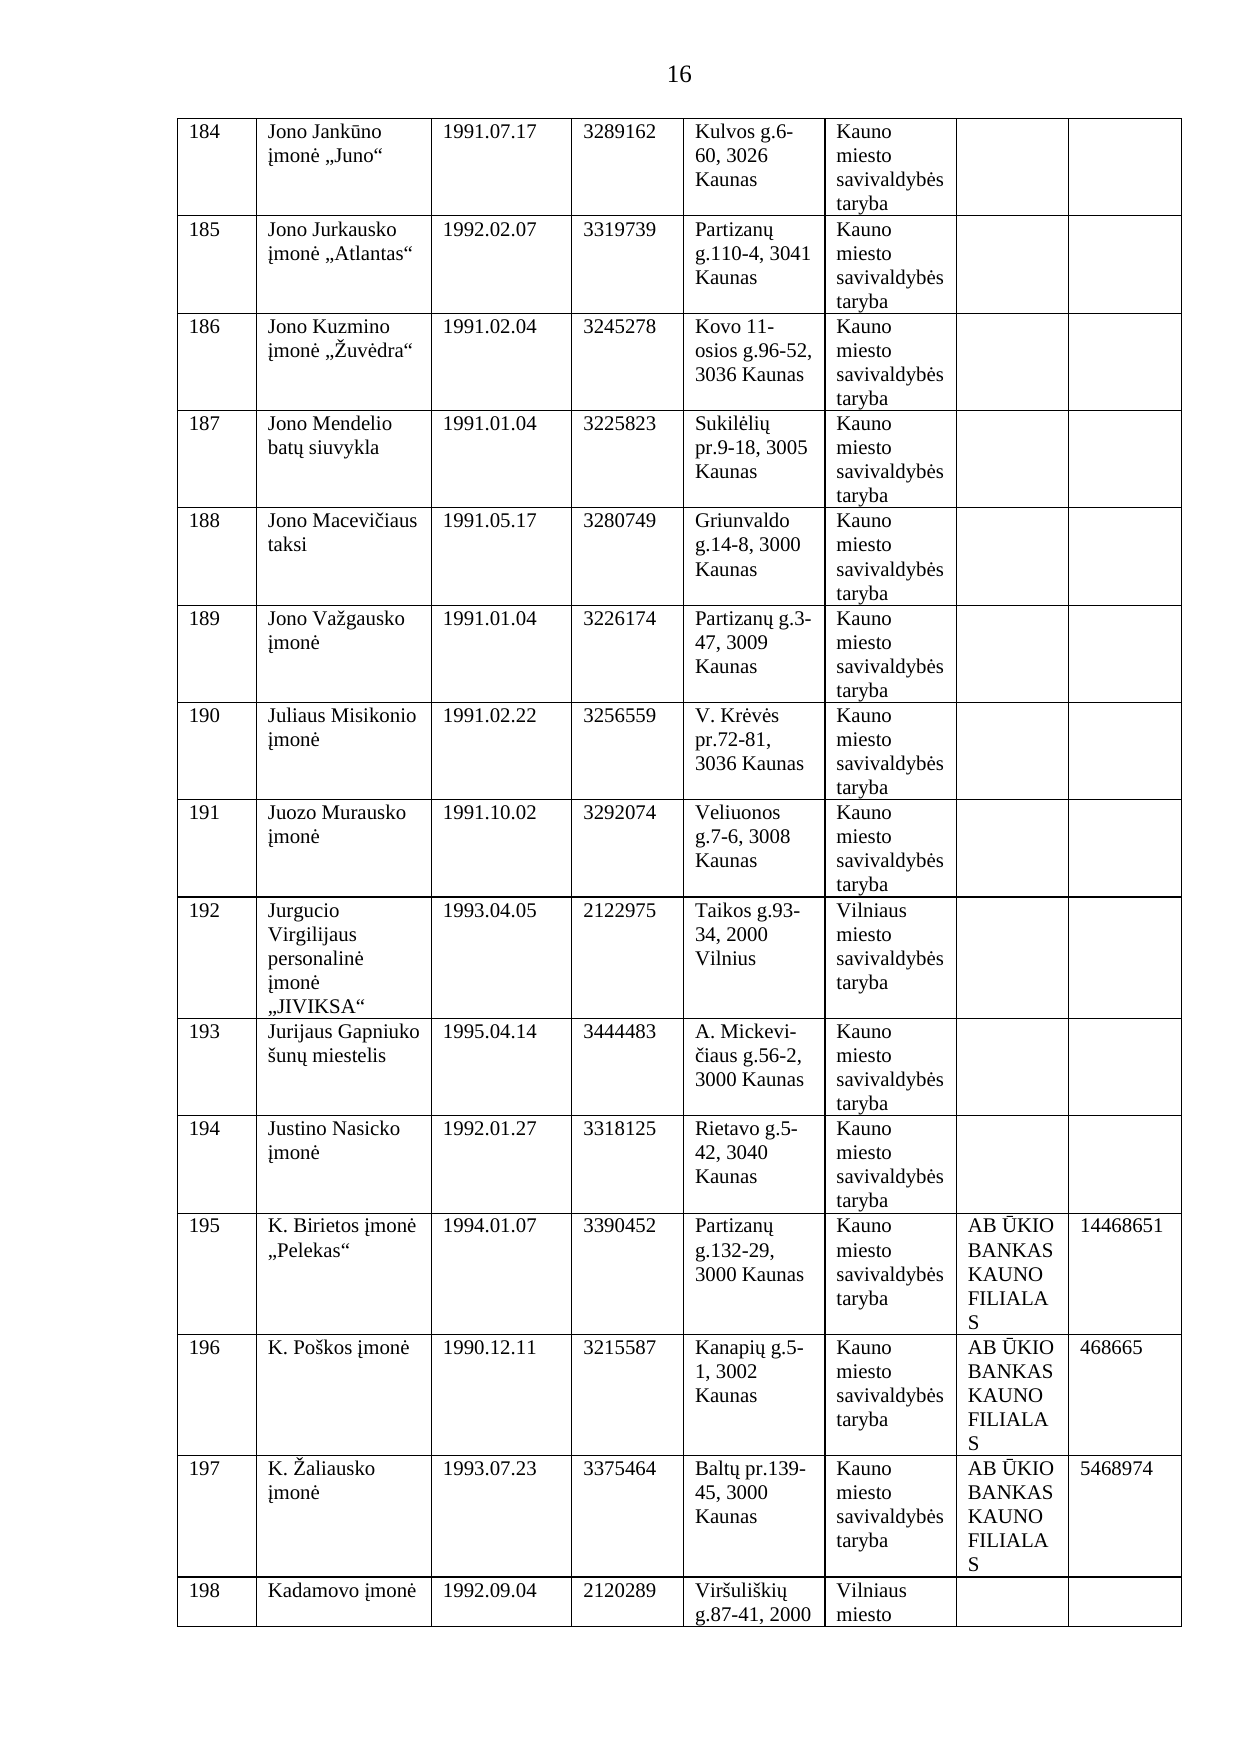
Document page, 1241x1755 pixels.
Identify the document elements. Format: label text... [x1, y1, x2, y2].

table_cell A. Mickevi-čiaus g.56-2, 3000 Kaunas [684, 1019, 824, 1115]
table_cell 3289162 [572, 119, 683, 215]
table_cell [1069, 606, 1181, 702]
table_cell 1991.01.04 [432, 606, 571, 702]
table_cell 190 [178, 703, 256, 799]
table_cell 1992.02.07 [432, 216, 571, 313]
table_cell 187 [178, 411, 256, 507]
table_cell 188 [178, 508, 256, 604]
table_cell [1069, 703, 1181, 799]
table_cell Kauno miesto savivaldybės taryba [826, 1335, 956, 1455]
table_cell [957, 216, 1068, 313]
table_cell [957, 703, 1068, 799]
table_cell 1990.12.11 [432, 1335, 571, 1455]
table_cell 196 [178, 1335, 256, 1455]
table_cell [1069, 119, 1181, 215]
table_cell 191 [178, 800, 256, 896]
table_cell 193 [178, 1019, 256, 1115]
table_cell 3226174 [572, 606, 683, 702]
table_cell [957, 508, 1068, 604]
table_cell Partizanų g.110-4, 3041 Kaunas [684, 216, 824, 313]
table_cell [957, 800, 1068, 896]
table_cell Jono Jurkausko įmonė „Atlantas“ [257, 216, 431, 313]
table_cell 2120289 [572, 1578, 683, 1626]
table_cell Griunvaldo g.14-8, 3000 Kaunas [684, 508, 824, 604]
table_cell Kauno miesto savivaldybės taryba [826, 1456, 956, 1576]
table_cell Taikos g.93-34, 2000 Vilnius [684, 898, 824, 1018]
table_cell 3318125 [572, 1116, 683, 1212]
table_cell [957, 411, 1068, 507]
table_cell [1069, 508, 1181, 604]
table_cell [1069, 1019, 1181, 1115]
table_cell Rietavo g.5-42, 3040 Kaunas [684, 1116, 824, 1212]
table_cell Kauno miesto savivaldybės taryba [826, 508, 956, 604]
table_cell 194 [178, 1116, 256, 1212]
table_cell 1991.05.17 [432, 508, 571, 604]
table_cell [1069, 898, 1181, 1018]
table_cell [1069, 216, 1181, 313]
table_cell [1069, 314, 1181, 410]
table_cell 3375464 [572, 1456, 683, 1576]
table_cell Jono Kuzmino įmonė „Žuvėdra“ [257, 314, 431, 410]
table_cell 1995.04.14 [432, 1019, 571, 1115]
table_cell 1991.02.04 [432, 314, 571, 410]
table_cell 1992.01.27 [432, 1116, 571, 1212]
table_cell Juliaus Misikonio įmonė [257, 703, 431, 799]
table_cell 184 [178, 119, 256, 215]
table_cell Partizanų g.132-29, 3000 Kaunas [684, 1214, 824, 1334]
table_cell Kanapių g.5-1, 3002 Kaunas [684, 1335, 824, 1455]
table_cell AB ŪKIO BANKAS KAUNO FILIALAS [957, 1335, 1068, 1455]
table_cell 3215587 [572, 1335, 683, 1455]
table_cell Jono Mendelio batų siuvykla [257, 411, 431, 507]
table_cell 198 [178, 1578, 256, 1626]
table_cell 3319739 [572, 216, 683, 313]
table_cell Kauno miesto savivaldybės taryba [826, 1019, 956, 1115]
table_cell Vilniaus miesto savivaldybės taryba [826, 898, 956, 1018]
table_cell 14468651 [1069, 1214, 1181, 1334]
table_cell Kauno miesto savivaldybės taryba [826, 314, 956, 410]
table_cell Kauno miesto savivaldybės taryba [826, 1214, 956, 1334]
table_cell Veliuonos g.7-6, 3008 Kaunas [684, 800, 824, 896]
table_cell Sukilėlių pr.9-18, 3005 Kaunas [684, 411, 824, 507]
table_cell [957, 1578, 1068, 1626]
table_cell Juozo Murausko įmonė [257, 800, 431, 896]
table_cell 468665 [1069, 1335, 1181, 1455]
table_cell 1991.02.22 [432, 703, 571, 799]
table_cell [957, 314, 1068, 410]
table_cell Kauno miesto savivaldybės taryba [826, 119, 956, 215]
table_cell [957, 898, 1068, 1018]
table_cell 3256559 [572, 703, 683, 799]
table_cell Justino Nasicko įmonė [257, 1116, 431, 1212]
table_cell 1994.01.07 [432, 1214, 571, 1334]
table_cell AB ŪKIO BANKAS KAUNO FILIALAS [957, 1214, 1068, 1334]
table_cell Kauno miesto savivaldybės taryba [826, 800, 956, 896]
table_cell Jurgucio Virgilijaus personalinė įmonė „JIVIKSA“ [257, 898, 431, 1018]
table_cell 197 [178, 1456, 256, 1576]
table_cell 3280749 [572, 508, 683, 604]
table_cell [1069, 1116, 1181, 1212]
table_cell 2122975 [572, 898, 683, 1018]
table_cell Kovo 11-osios g.96-52, 3036 Kaunas [684, 314, 824, 410]
table_cell Vilniaus miesto [826, 1578, 956, 1626]
table_cell Kadamovo įmonė [257, 1578, 431, 1626]
table_cell 3292074 [572, 800, 683, 896]
table_cell Kauno miesto savivaldybės taryba [826, 703, 956, 799]
table_cell 192 [178, 898, 256, 1018]
table_cell [957, 1116, 1068, 1212]
table_cell K. Žaliausko įmonė [257, 1456, 431, 1576]
table_cell Kauno miesto savivaldybės taryba [826, 1116, 956, 1212]
table_cell AB ŪKIO BANKAS KAUNO FILIALAS [957, 1456, 1068, 1576]
table_cell 195 [178, 1214, 256, 1334]
table_cell V. Krėvės pr.72-81, 3036 Kaunas [684, 703, 824, 799]
table_cell Kauno miesto savivaldybės taryba [826, 606, 956, 702]
table_cell Jono Macevičiaus taksi [257, 508, 431, 604]
table_cell Jono Važgausko įmonė [257, 606, 431, 702]
table_cell [1069, 800, 1181, 896]
table_cell [957, 119, 1068, 215]
table_cell 189 [178, 606, 256, 702]
table_cell 1992.09.04 [432, 1578, 571, 1626]
table_cell 3390452 [572, 1214, 683, 1334]
table_cell Jurijaus Gapniuko šunų miestelis [257, 1019, 431, 1115]
table_cell Partizanų g.3-47, 3009 Kaunas [684, 606, 824, 702]
table_cell 3444483 [572, 1019, 683, 1115]
table_cell Jono Jankūno įmonė „Juno“ [257, 119, 431, 215]
table_cell K. Birietos įmonė „Pelekas“ [257, 1214, 431, 1334]
table_cell [1069, 411, 1181, 507]
table_cell 3245278 [572, 314, 683, 410]
table_cell 5468974 [1069, 1456, 1181, 1576]
table_cell Kulvos g.6-60, 3026 Kaunas [684, 119, 824, 215]
table_cell Viršuliškių g.87-41, 2000 [684, 1578, 824, 1626]
table_cell [957, 606, 1068, 702]
table_cell K. Poškos įmonė [257, 1335, 431, 1455]
table_cell Kauno miesto savivaldybės taryba [826, 411, 956, 507]
table_cell 185 [178, 216, 256, 313]
table_cell 1991.10.02 [432, 800, 571, 896]
table_cell Kauno miesto savivaldybės taryba [826, 216, 956, 313]
table_cell 3225823 [572, 411, 683, 507]
table_cell 1991.07.17 [432, 119, 571, 215]
table_cell 1993.07.23 [432, 1456, 571, 1576]
table_cell 1991.01.04 [432, 411, 571, 507]
table_cell 1993.04.05 [432, 898, 571, 1018]
table_cell Baltų pr.139-45, 3000 Kaunas [684, 1456, 824, 1576]
table_cell 186 [178, 314, 256, 410]
table_cell [1069, 1578, 1181, 1626]
table_cell [957, 1019, 1068, 1115]
